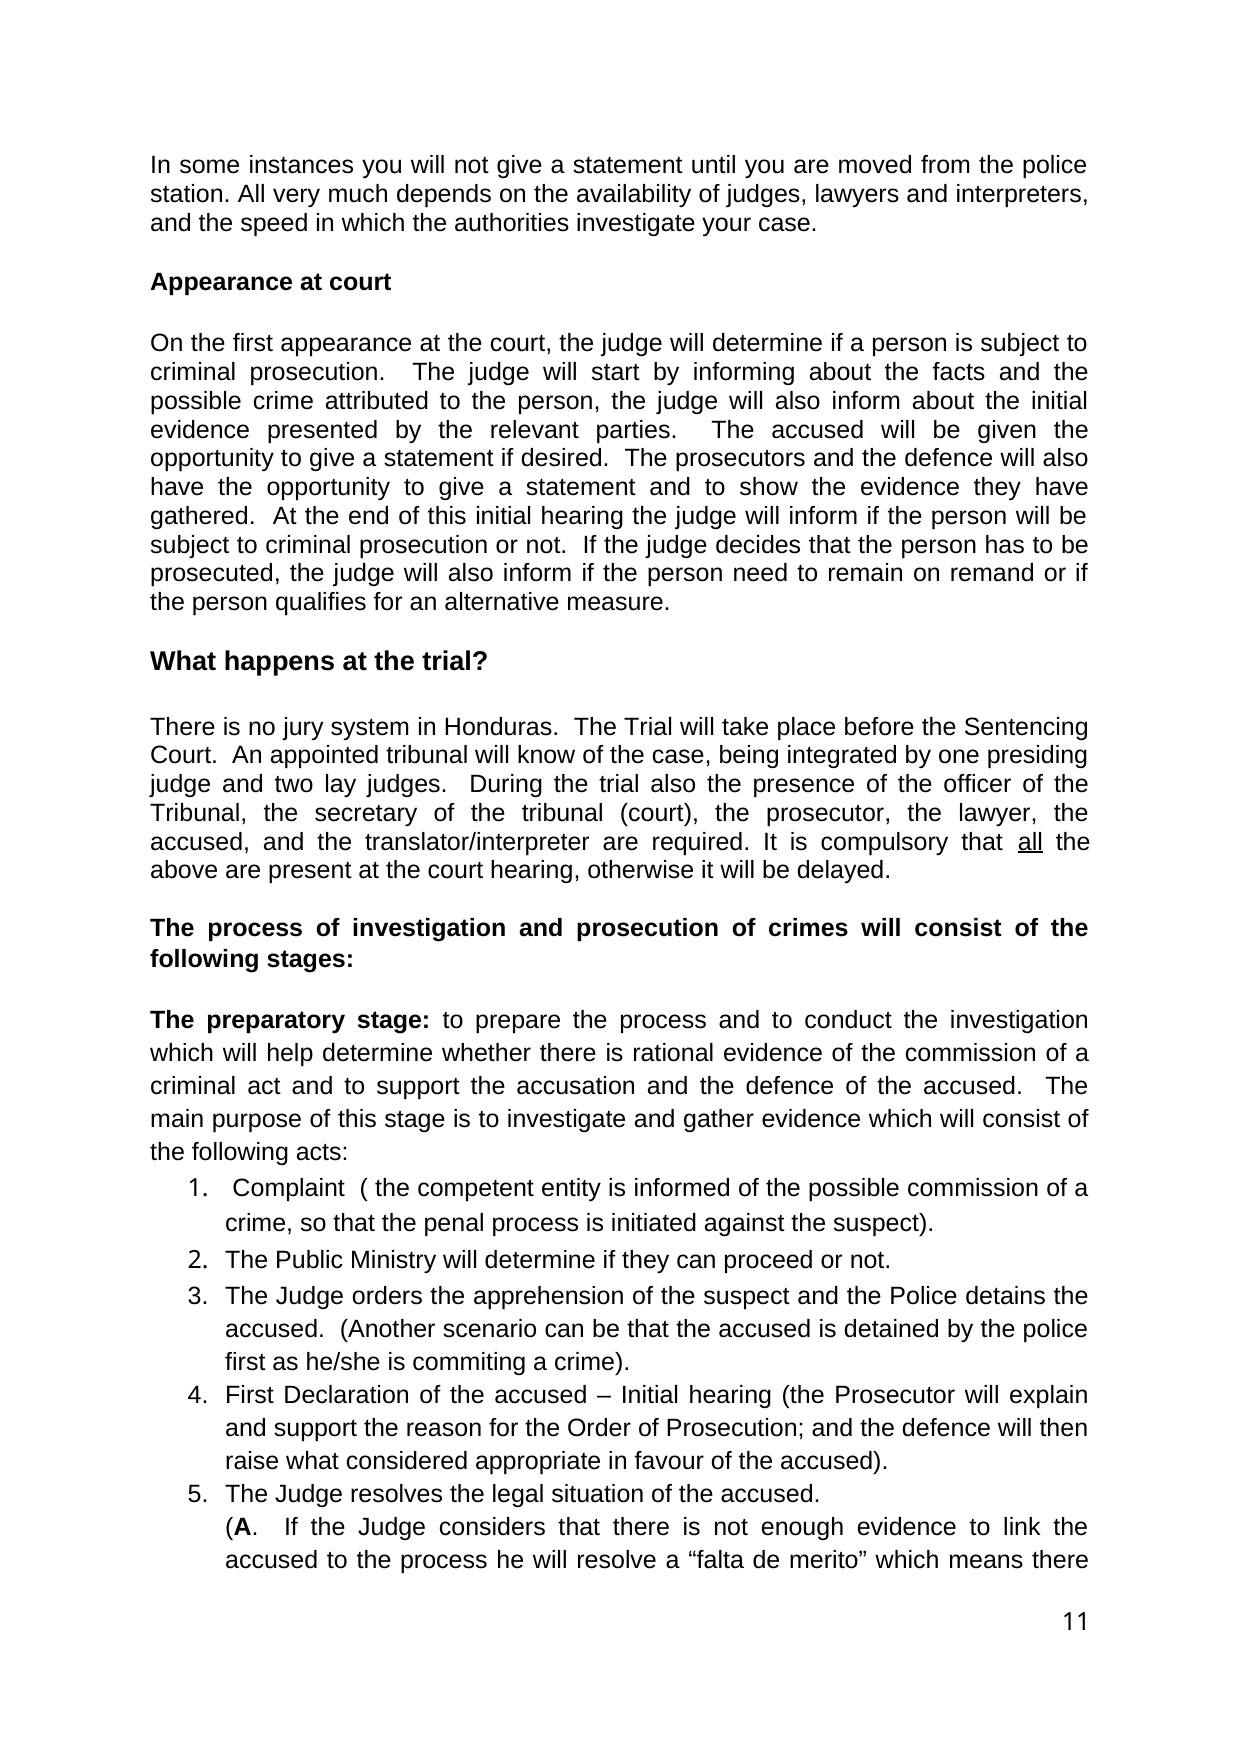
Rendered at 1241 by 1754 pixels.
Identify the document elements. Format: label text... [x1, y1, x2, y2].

text The process of investigation and prosecution of crimes will consist of the following stages: [150, 913, 1090, 972]
text What happens at the trial? [150, 645, 1090, 676]
list Complaint ( the competent entity is informed of the possible commission of a crime, so that the penal process is initiated against the suspect). [187, 1170, 1090, 1237]
text Appearance at court [150, 267, 1090, 296]
text (A. If the Judge considers that there is not enough evidence to link the accused to the process he will resolve a “falta de merito” which means there [225, 1512, 1090, 1573]
list The Public Ministry will determine if they can proceed or not. [187, 1241, 1090, 1276]
list The Judge orders the apprehension of the suspect and the Police detains the accused. (Another scenario can be that the accused is detained by the police first as he/she is commiting a crime). [187, 1281, 1090, 1375]
text There is no jury system in Honduras. The Trial will take place before the Sentencing Court. An appointed tribunal will know of the case, being integrated by one presiding judge and two lay judges. During the trial also the presence of the officer of the Tribunal, the secretary of the tribunal (court), the prosecutor, the lawyer, the accused, and the translator/interpreter are required. It is compulsory that all the above are present at the court hearing, otherwise it will be delayed. [150, 712, 1090, 884]
text The preparatory stage: to prepare the process and to conduct the investigation which will help determine whether there is rational evidence of the commission of a criminal act and to support the accusation and the defence of the accused. The main purpose of this stage is to investigate and gather evidence which will consist of the following acts: [150, 1005, 1090, 1166]
list The Judge resolves the legal situation of the accused. [187, 1479, 1090, 1507]
text On the first appearance at the court, the judge will determine if a person is subject to criminal prosecution. The judge will start by informing about the facts and the possible crime attributed to the person, the judge will also inform about the initial evidence presented by the relevant parties. The accused will be given the opportunity to give a statement if desired. The prosecutors and the defence will also have the opportunity to give a statement and to show the evidence they have gathered. At the end of this initial hearing the judge will inform if the person will be subject to criminal prosecution or not. If the judge decides that the person has to be prosecuted, the judge will also inform if the person need to remain on remand or if the person qualifies for an alternative measure. [150, 328, 1090, 616]
text In some instances you will not give a statement until you are moved from the police station. All very much depends on the availability of judges, lawyers and interpreters, and the speed in which the authorities investigate your case. [150, 150, 1090, 236]
list First Declaration of the accused – Initial hearing (the Prosecutor will explain and support the reason for the Order of Prosecution; and the defence will then raise what considered appropriate in favour of the accused). [187, 1380, 1090, 1474]
